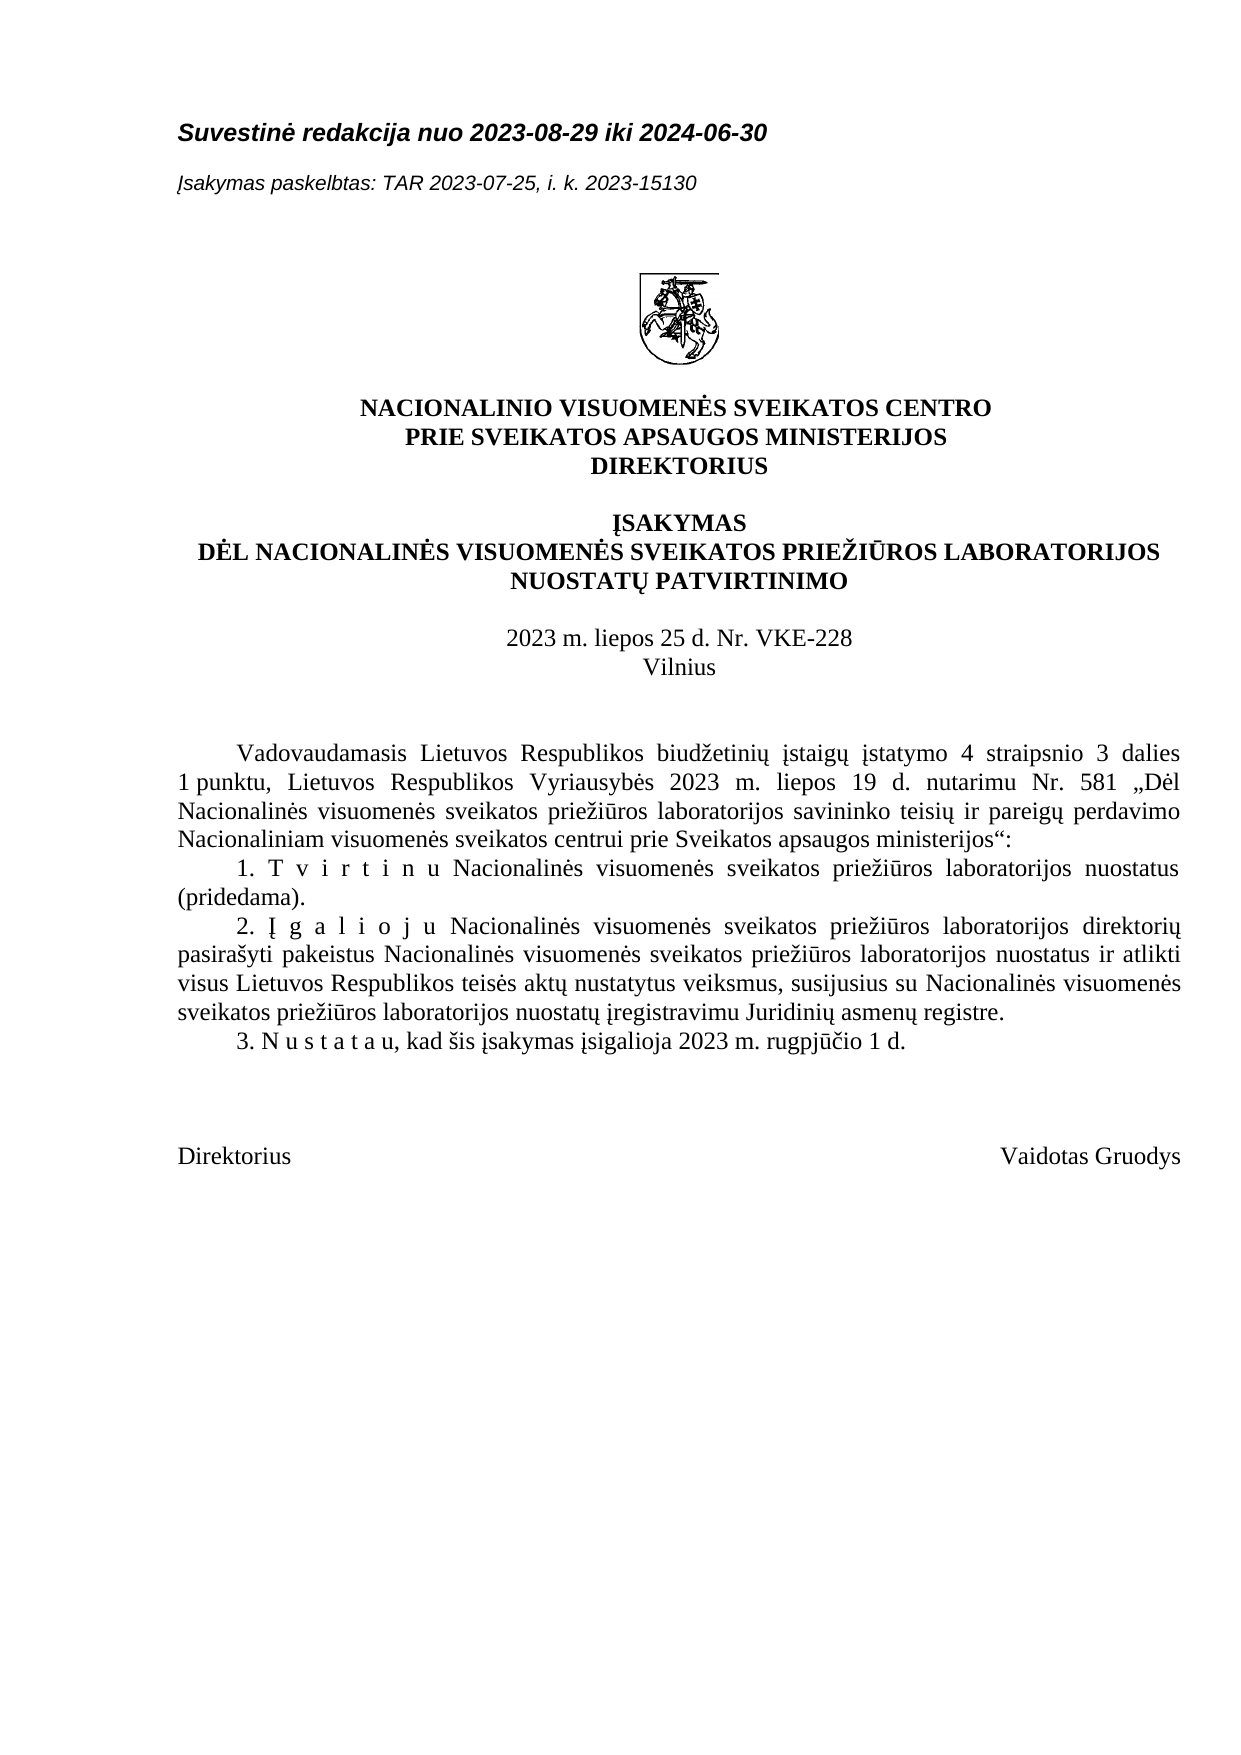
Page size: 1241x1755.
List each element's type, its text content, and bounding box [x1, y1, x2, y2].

text 3. N u s t a t a u, kad šis įsakymas įsigalioja 2023 m. rugpjūčio 1 d. [177, 1026, 1181, 1054]
text Vadovaudamasis Lietuvos Respublikos biudžetinių įstaigų įstatymo 4 straipsnio 3 dalies 1 punktu, Lietuvos Respublikos Vyriausybės 2023 m. liepos 19 d. nutarimu Nr. 581 „Dėl Nacionalinės visuomenės sveikatos priežiūros laboratorijos savininko teisių ir pareigų perdavimo Nacionaliniam visuomenės sveikatos centrui prie Sveikatos apsaugos ministerijos“: [177, 738, 1181, 853]
text Vilnius [177, 652, 1181, 681]
text Suvestinė redakcija nuo 2023-08-29 iki 2024-06-30 [177, 118, 1181, 147]
text 2. Į g a l i o j u Nacionalinės visuomenės sveikatos priežiūros laboratorijos direktorių pasirašyti pakeistus Nacionalinės visuomenės sveikatos priežiūros laboratorijos nuostatus ir atlikti visus Lietuvos Respublikos teisės aktų nustatytus veiksmus, susijusius su Nacionalinės visuomenės sveikatos priežiūros laboratorijos nuostatų įregistravimu Juridinių asmenų registre. [177, 911, 1181, 1026]
text Direktorius Vaidotas Gruodys [177, 1141, 1181, 1169]
text NACIONALINIO VISUOMENĖS SVEIKATOS CENTRO [177, 393, 1181, 422]
text ĮSAKYMAS [177, 508, 1181, 537]
text PRIE SVEIKATOS APSAUGOS MINISTERIJOS [177, 422, 1181, 451]
text DIREKTORIUS [177, 451, 1181, 479]
text Įsakymas paskelbtas: TAR 2023-07-25, i. k. 2023-15130 [177, 171, 1181, 195]
text 1. T v i r t i n u Nacionalinės visuomenės sveikatos priežiūros laboratorijos nuostatus (pridedama). [177, 853, 1181, 911]
text DĖL NACIONALINĖS VISUOMENĖS SVEIKATOS PRIEŽIŪROS LABORATORIJOS NUOSTATŲ PATVIRTINIMO [177, 537, 1181, 594]
text 2023 m. liepos 25 d. Nr. VKE-228 [177, 623, 1181, 652]
